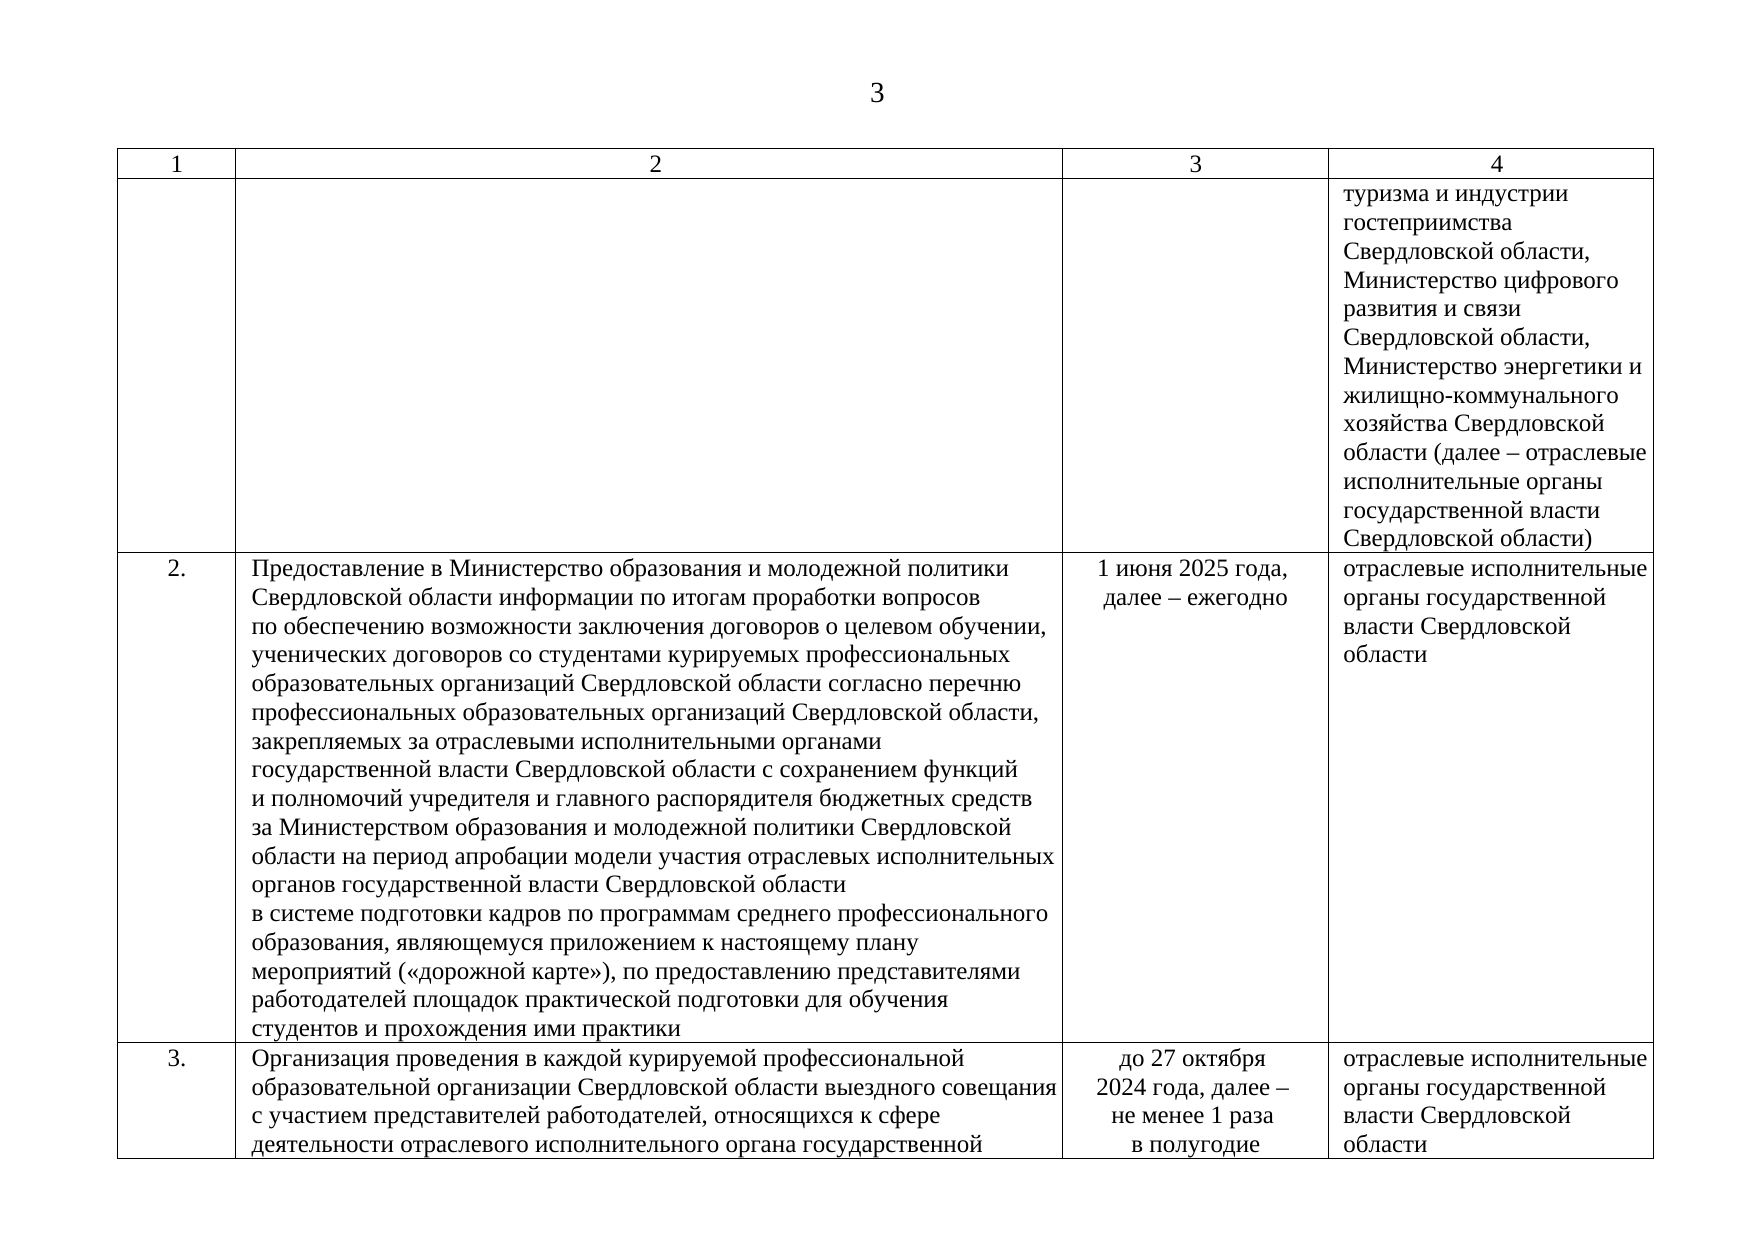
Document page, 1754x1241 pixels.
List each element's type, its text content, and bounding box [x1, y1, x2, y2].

table_cell отраслевые исполнительные органы государственной власти Свердловской области [1329, 553, 1653, 1042]
table_cell [118, 179, 235, 552]
table_cell Организация проведения в каждой курируемой профессиональной образовательной организации Свердловской области выездного совещания с участием представителей работодателей, относящихся к сфере деятельности отраслевого исполнительного органа государственной [236, 1043, 1062, 1158]
table_cell [1063, 179, 1328, 552]
table_cell туризма и индустрии гостеприимства Свердловской области, Министерство цифрового развития и связи Свердловской области, Министерство энергетики и жилищно-коммунального хозяйства Свердловской области (далее – отраслевые исполнительные органы государственной власти Свердловской области) [1329, 179, 1653, 552]
table_cell [236, 179, 1062, 552]
table_cell до 27 октября 2024 года, далее – не менее 1 раза в полугодие [1063, 1043, 1328, 1158]
table_cell 1 июня 2025 года, далее – ежегодно [1063, 553, 1328, 1042]
table_header 1 [118, 149, 235, 177]
table_header 2 [236, 149, 1062, 177]
table_cell Предоставление в Министерство образования и молодежной политики Свердловской области информации по итогам проработки вопросов по обеспечению возможности заключения договоров о целевом обучении, ученических договоров со студентами курируемых профессиональных образовательных организаций Свердловской области согласно перечню профессиональных образовательных организаций Свердловской области, закрепляемых за отраслевыми исполнительными органами государственной власти Свердловской области с сохранением функций и полномочий учредителя и главного распорядителя бюджетных средств за Министерством образования и молодежной политики Свердловской области на период апробации модели участия отраслевых исполнительных органов государственной власти Свердловской области в системе подготовки кадров по программам среднего профессионального образования, являющемуся приложением к настоящему плану мероприятий («дорожной карте»), по предоставлению представителями работодателей площадок практической подготовки для обучения студентов и прохождения ими практики [236, 553, 1062, 1042]
table_cell 3. [118, 1043, 235, 1158]
table_cell отраслевые исполнительные органы государственной власти Свердловской области [1329, 1043, 1653, 1158]
table_cell 2. [118, 553, 235, 1042]
table_header 3 [1063, 149, 1328, 177]
table_header 4 [1329, 149, 1653, 177]
